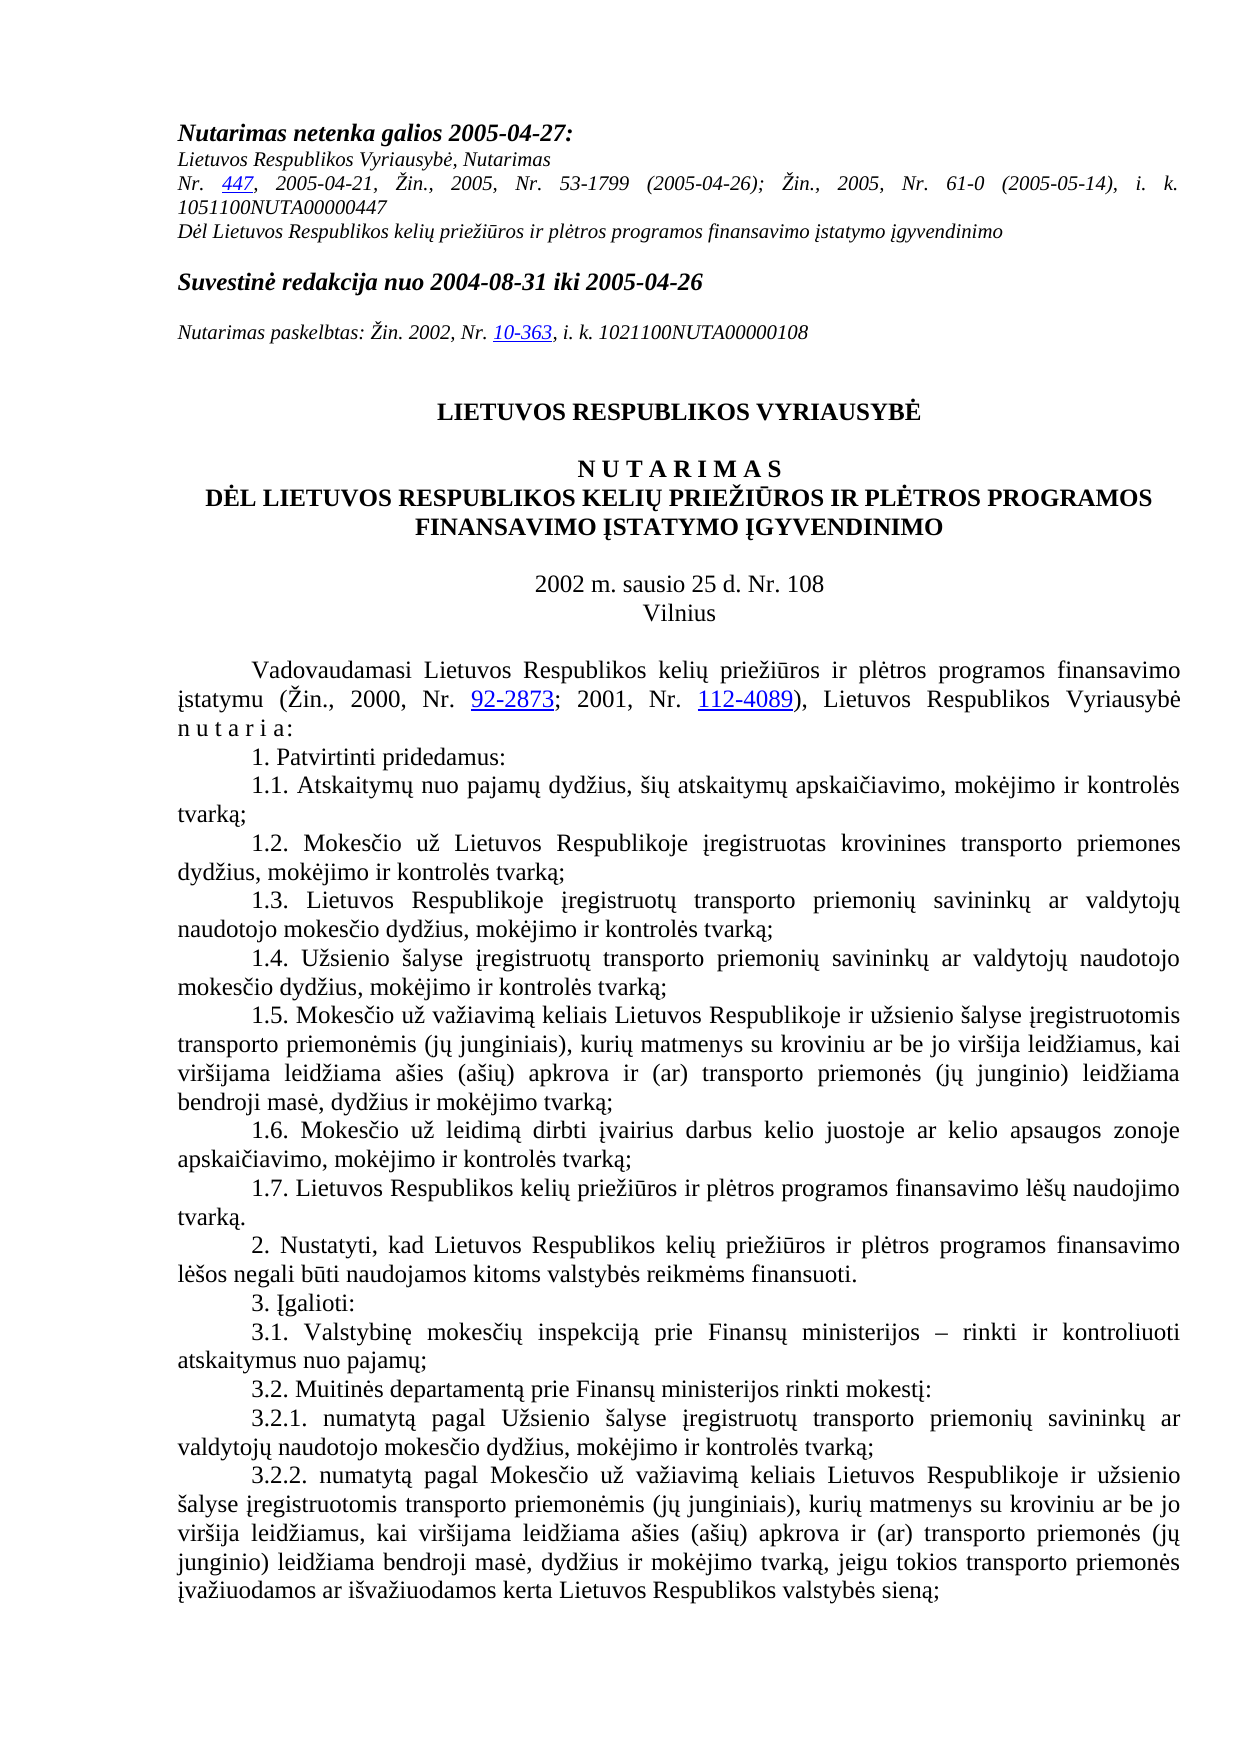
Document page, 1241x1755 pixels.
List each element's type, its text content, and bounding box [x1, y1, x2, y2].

text 2002 m. sausio 25 d. Nr. 108 [177, 569, 1181, 598]
text DĖL LIETUVOS RESPUBLIKOS KELIŲ PRIEŽIŪROS IR PLĖTROS PROGRAMOS FINANSAVIMO ĮSTATYMO ĮGYVENDINIMO [177, 483, 1181, 541]
text Nr. 447, 2005-04-21, Žin., 2005, Nr. 53-1799 (2005-04-26); Žin., 2005, Nr. 61-0 (2005-05-14), i. k. 1051100NUTA00000447 [177, 171, 1181, 219]
text 1.4. Užsienio šalyse įregistruotų transporto priemonių savininkų ar valdytojų naudotojo mokesčio dydžius, mokėjimo ir kontrolės tvarką; [177, 943, 1181, 1001]
text 1.6. Mokesčio už leidimą dirbti įvairius darbus kelio juostoje ar kelio apsaugos zonoje apskaičiavimo, mokėjimo ir kontrolės tvarką; [177, 1116, 1181, 1173]
text 1.7. Lietuvos Respublikos kelių priežiūros ir plėtros programos finansavimo lėšų naudojimo tvarką. [177, 1173, 1181, 1231]
text LIETUVOS RESPUBLIKOS VYRIAUSYBĖ [177, 397, 1181, 426]
text 1.2. Mokesčio už Lietuvos Respublikoje įregistruotas krovinines transporto priemones dydžius, mokėjimo ir kontrolės tvarką; [177, 828, 1181, 886]
text Vilnius [177, 598, 1181, 627]
text Dėl Lietuvos Respublikos kelių priežiūros ir plėtros programos finansavimo įstatymo įgyvendinimo [177, 219, 1181, 243]
text 1. Patvirtinti pridedamus: [177, 742, 1181, 771]
text 3. Įgalioti: [177, 1288, 1181, 1317]
text 1.1. Atskaitymų nuo pajamų dydžius, šių atskaitymų apskaičiavimo, mokėjimo ir kontrolės tvarką; [177, 771, 1181, 828]
text 2. Nustatyti, kad Lietuvos Respublikos kelių priežiūros ir plėtros programos finansavimo lėšos negali būti naudojamos kitoms valstybės reikmėms finansuoti. [177, 1231, 1181, 1288]
text Vadovaudamasi Lietuvos Respublikos kelių priežiūros ir plėtros programos finansavimo įstatymu (Žin., 2000, Nr. 92-2873; 2001, Nr. 112-4089), Lietuvos Respublikos Vyriausybė nutaria: [177, 656, 1181, 742]
text 3.2. Muitinės departamentą prie Finansų ministerijos rinkti mokestį: [177, 1374, 1181, 1403]
text 3.1. Valstybinę mokesčių inspekciją prie Finansų ministerijos – rinkti ir kontroliuoti atskaitymus nuo pajamų; [177, 1317, 1181, 1374]
text N U T A R I M A S [177, 454, 1181, 483]
text Nutarimas netenka galios 2005-04-27: [177, 118, 1181, 147]
text 3.2.2. numatytą pagal Mokesčio už važiavimą keliais Lietuvos Respublikoje ir užsienio šalyse įregistruotomis transporto priemonėmis (jų junginiais), kurių matmenys su kroviniu ar be jo viršija leidžiamus, kai viršijama leidžiama ašies (ašių) apkrova ir (ar) transporto priemonės (jų junginio) leidžiama bendroji masė, dydžius ir mokėjimo tvarką, jeigu tokios transporto priemonės įvažiuodamos ar išvažiuodamos kerta Lietuvos Respublikos valstybės sieną; [177, 1461, 1181, 1604]
text 1.5. Mokesčio už važiavimą keliais Lietuvos Respublikoje ir užsienio šalyse įregistruotomis transporto priemonėmis (jų junginiais), kurių matmenys su kroviniu ar be jo viršija leidžiamus, kai viršijama leidžiama ašies (ašių) apkrova ir (ar) transporto priemonės (jų junginio) leidžiama bendroji masė, dydžius ir mokėjimo tvarką; [177, 1001, 1181, 1116]
text 1.3. Lietuvos Respublikoje įregistruotų transporto priemonių savininkų ar valdytojų naudotojo mokesčio dydžius, mokėjimo ir kontrolės tvarką; [177, 886, 1181, 943]
text Nutarimas paskelbtas: Žin. 2002, Nr. 10-363, i. k. 1021100NUTA00000108 [177, 320, 1181, 344]
text Lietuvos Respublikos Vyriausybė, Nutarimas [177, 147, 1181, 171]
text Suvestinė redakcija nuo 2004-08-31 iki 2005-04-26 [177, 267, 1181, 296]
text 3.2.1. numatytą pagal Užsienio šalyse įregistruotų transporto priemonių savininkų ar valdytojų naudotojo mokesčio dydžius, mokėjimo ir kontrolės tvarką; [177, 1403, 1181, 1461]
